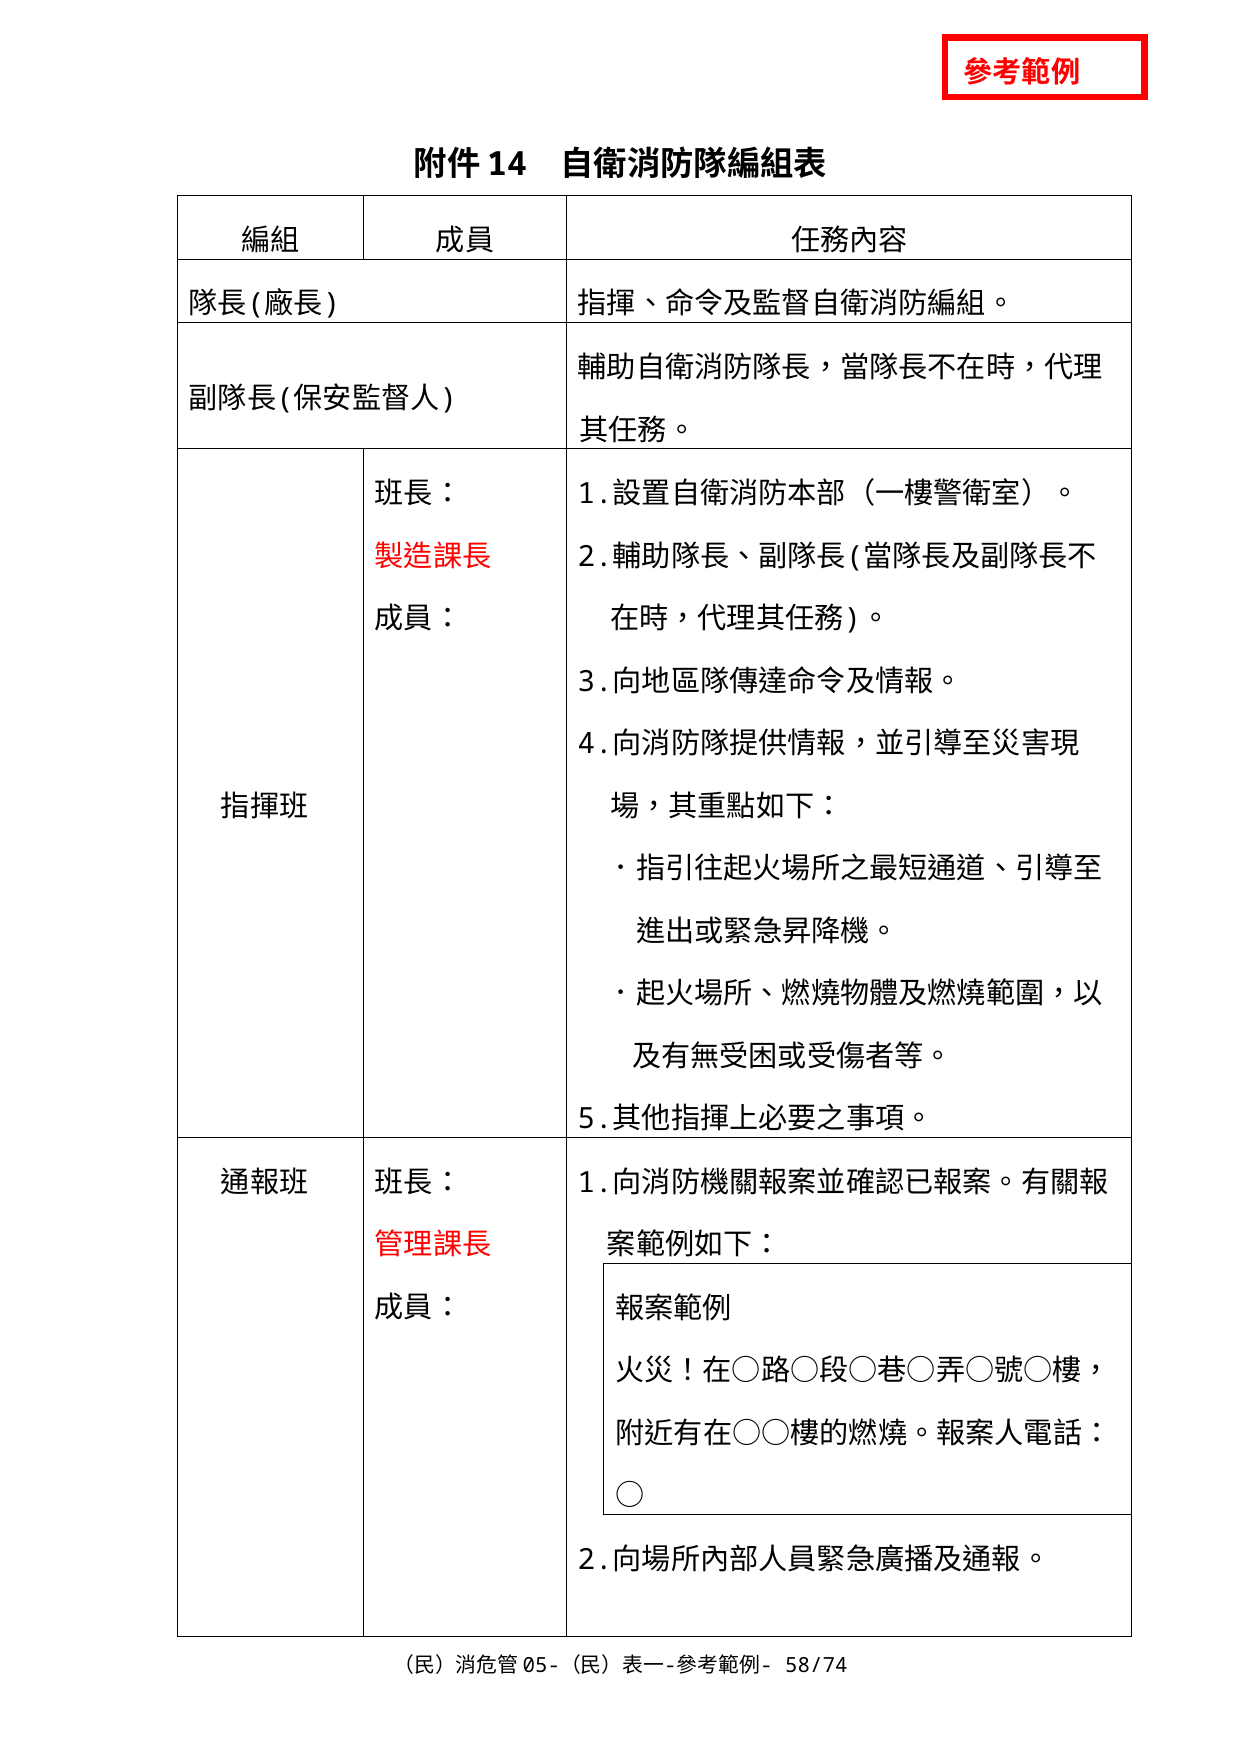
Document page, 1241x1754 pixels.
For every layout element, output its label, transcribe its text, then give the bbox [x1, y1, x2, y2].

table_header 編組 [178, 196, 363, 258]
table_cell 副隊長(保安監督人) [178, 323, 566, 448]
table_cell 輔助自衛消防隊長，當隊長不在時，代理其任務。 [567, 323, 1131, 448]
table_cell 通報班 [178, 1138, 363, 1636]
text 附件14 自衛消防隊編組表 [177, 137, 1063, 186]
table_header 任務內容 [567, 196, 1131, 258]
table_cell 隊長(廠長) [178, 260, 566, 322]
table_cell 班長： 製造課長 成員： [364, 449, 566, 1137]
table_cell 班長： 管理課長 成員： [364, 1138, 566, 1636]
table_cell 指揮、命令及監督自衛消防編組。 [567, 260, 1131, 322]
table_header 成員 [364, 196, 566, 258]
table_cell 1.設置自衛消防本部（一樓警衛室）。 2.輔助隊長、副隊長(當隊長及副隊長不在時，代理其任務)。 3.向地區隊傳達命令及情報。 4.向消防隊提供情報，並引導至災害現場，其重點如下： ．指引往起火場所之最短通道、引導至進出或緊急昇降機。 ．起火場所、燃燒物體及燃燒範圍，以及有無受困或受傷者等。 5.其他指揮上必要之事項。 [567, 449, 1131, 1137]
table_cell 1.向消防機關報案並確認已報案。有關報案範例如下： 2.向場所內部人員緊急廣播及通報。 3.連絡有關人員（依緊急連絡表）。其重點如下： 4.適當進行場所內廣播，應避免發生驚慌。 [567, 1138, 1131, 1636]
table_cell 指揮班 [178, 449, 363, 1137]
table_header 報案範例 火災！在○路○段○巷○弄○號○樓，附近有在○○樓的燃燒。報案人電話：○ [604, 1264, 1131, 1514]
